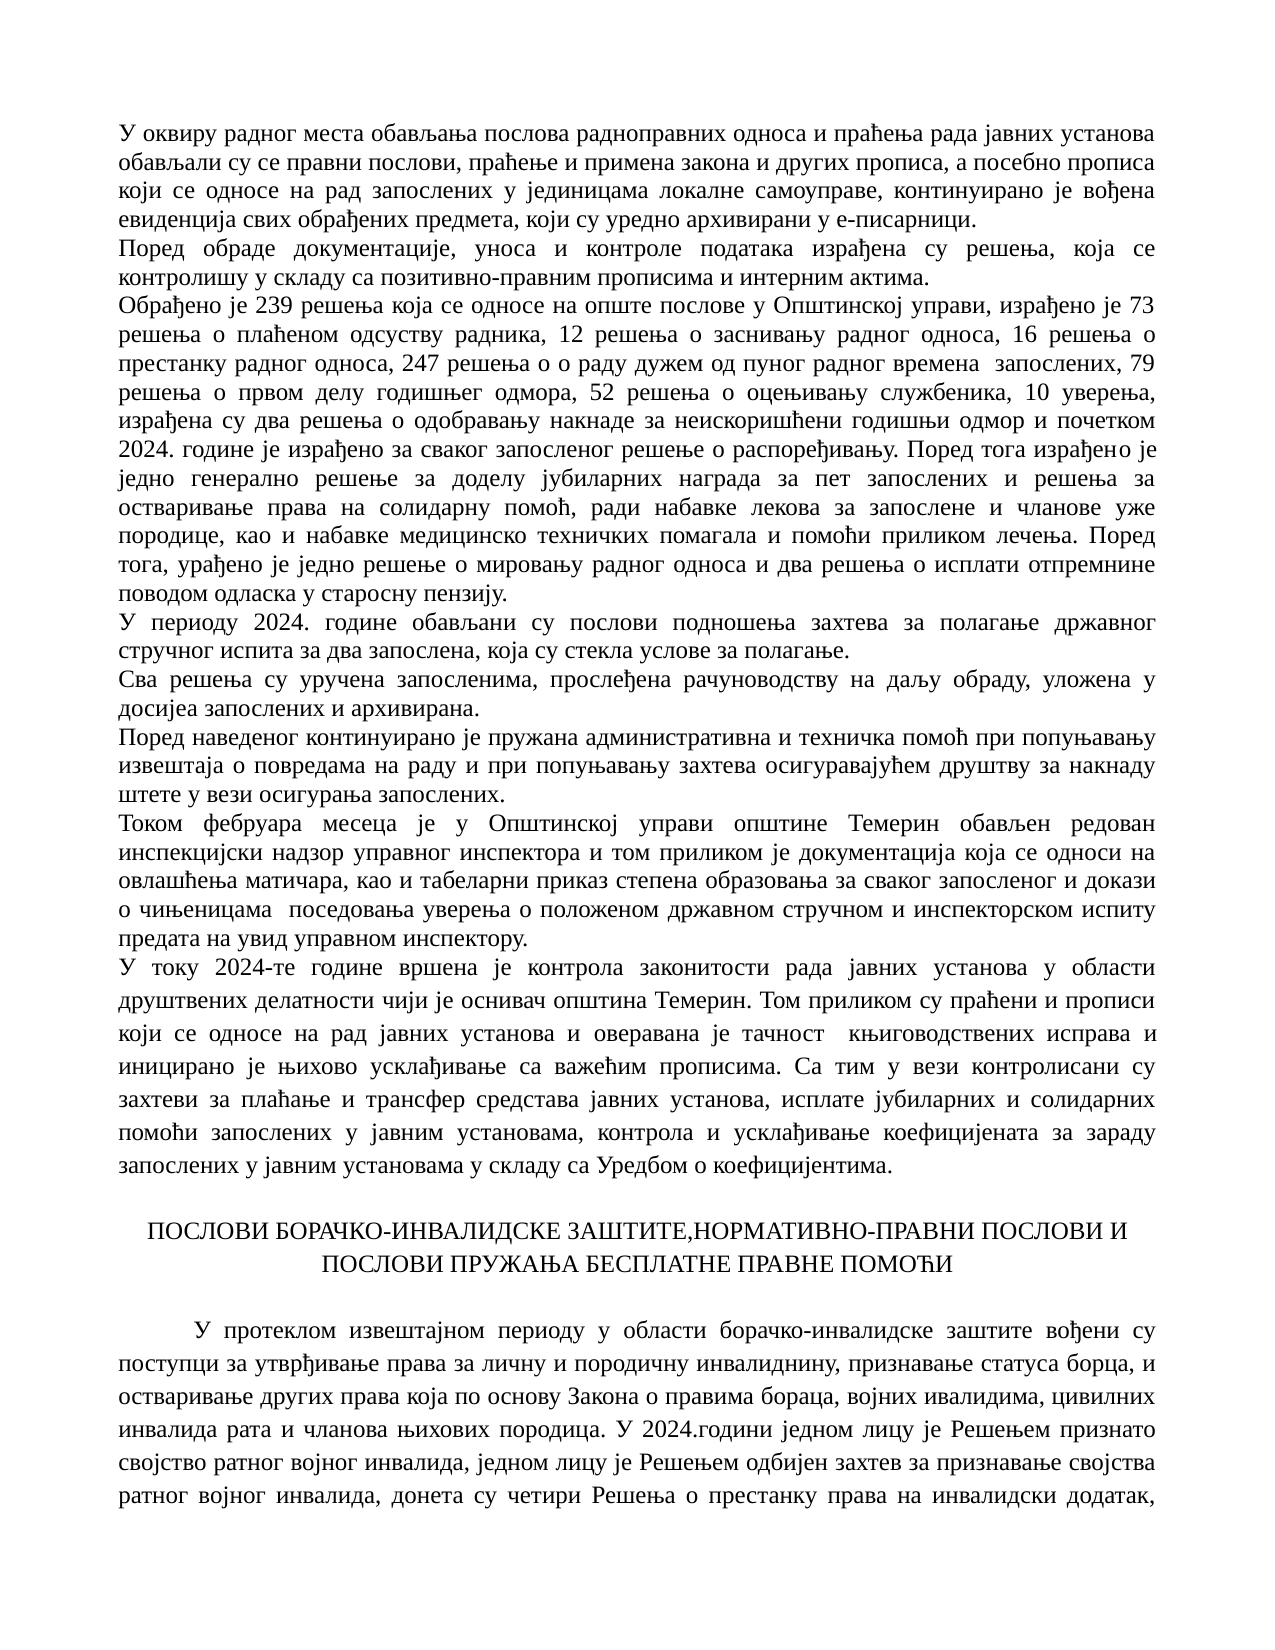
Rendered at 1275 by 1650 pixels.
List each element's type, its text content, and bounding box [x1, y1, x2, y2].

text ПОСЛОВИ БОРАЧКО-ИНВАЛИДСКЕ ЗАШТИТЕ,НОРМАТИВНО-ПРАВНИ ПОСЛОВИ И ПОСЛОВИ ПРУЖАЊА БЕСПЛАТНЕ ПРАВНЕ ПОМОЋИ [118, 1216, 1157, 1278]
text У периоду 2024. године обављани су послови подношења захтева за полагање државног стручног испита за два запослена, која су стекла услове за полагање. [118, 607, 1157, 664]
text Поред наведеног континуирано је пружана административна и техничка помоћ при попуњавању извештаја о повредама на раду и при попуњавању захтева осигуравајућем друштву за накнаду штете у вези осигурања запослених. [118, 722, 1157, 808]
text Поред обраде документације, уноса и контроле података израђена су решења, која се контролишу у складу са позитивно-правним прописима и интерним актима. [118, 233, 1157, 291]
text Обрађено је 239 решења која се односе на опште послове у Општинској управи, израђено је 73 решења о плаћеном одсуству радника, 12 решења о заснивању радног односа, 16 решења о престанку радног односа, 247 решења о о раду дужем од пуног радног времена запослених, 79 решења о првом делу годишњег одмора, 52 решења о оцењивању службеника, 10 уверења, израђена су два решења о одобравању накнаде за неискоришћени годишњи одмор и почетком 2024. године је израђено за сваког запосленог решење о распоређивању. Поред тога израђенo je једно генерално решење за доделу јубиларних награда за пет запослених и решења за остваривање права на солидарну помоћ, ради набавке лекова за запослене и чланове уже породице, као и набавке медицинско техничких помагала и помоћи приликом лечења. Поред тога, урађено је једно решење о мировању радног односа и два решења о исплати отпремнине поводом одласка у старосну пензију. [118, 291, 1157, 607]
text Током фебруара месеца је у Општинској управи општине Темерин обављен редован инспекцијски надзор управног инспектора и том приликом је документација која се односи на овлашћења матичара, као и табеларни приказ степена образовања за сваког запосленог и докази о чињеницама поседовања уверења о положеном државном стручном и инспекторском испиту предата на увид управном инспектору. [118, 808, 1157, 952]
text У току 2024-те године вршена је контрола законитости рада јавних установа у области друштвених делатности чији је оснивач општина Темерин. Том приликом су праћени и прописи који се односе на рад јавних установа и оверавана је тачност књиговодствених исправа и иницирано је њихово усклађивање са важећим прописима. Са тим у вези контролисани су захтеви за плаћање и трансфер средстава јавних установа, исплате јубиларних и солидарних помоћи запослених у јавним установама, контрола и усклађивање коефицијената за зараду запослених у јавним установама у складу са Уредбом о коефицијентима. [118, 952, 1157, 1179]
text Сва решења су уручена запосленима, прослеђена рачуноводству на даљу обраду, уложена у досијеа запослених и архивирана. [118, 664, 1157, 722]
text У оквиру радног места обављања послова радноправних односа и праћења рада јавних установа обављали су се правни послови, праћење и примена закона и других прописа, а посебно прописа који се односе на рад запослених у јединицама локалне самоуправе, континуирано је вођена евиденција свих обрађених предмета, који су уредно архивирани у е-писарници. [118, 118, 1157, 233]
text У протеклом извештајном периоду у области борачко-инвалидске заштите вођени су поступци за утврђивање права за личну и породичну инвалиднину, признавање статуса борца, и остваривање других права која по основу Закона о правима бораца, војних ивалидима, цивилних инвалида рата и чланова њихових породица. У 2024.години једном лицу је Решењем признато својство ратног војног инвалида, једном лицу је Решењем одбијен захтев за признавање својства ратног војног инвалида, донета су четири Решења о престанку права на инвалидски додатак, [118, 1315, 1157, 1509]
